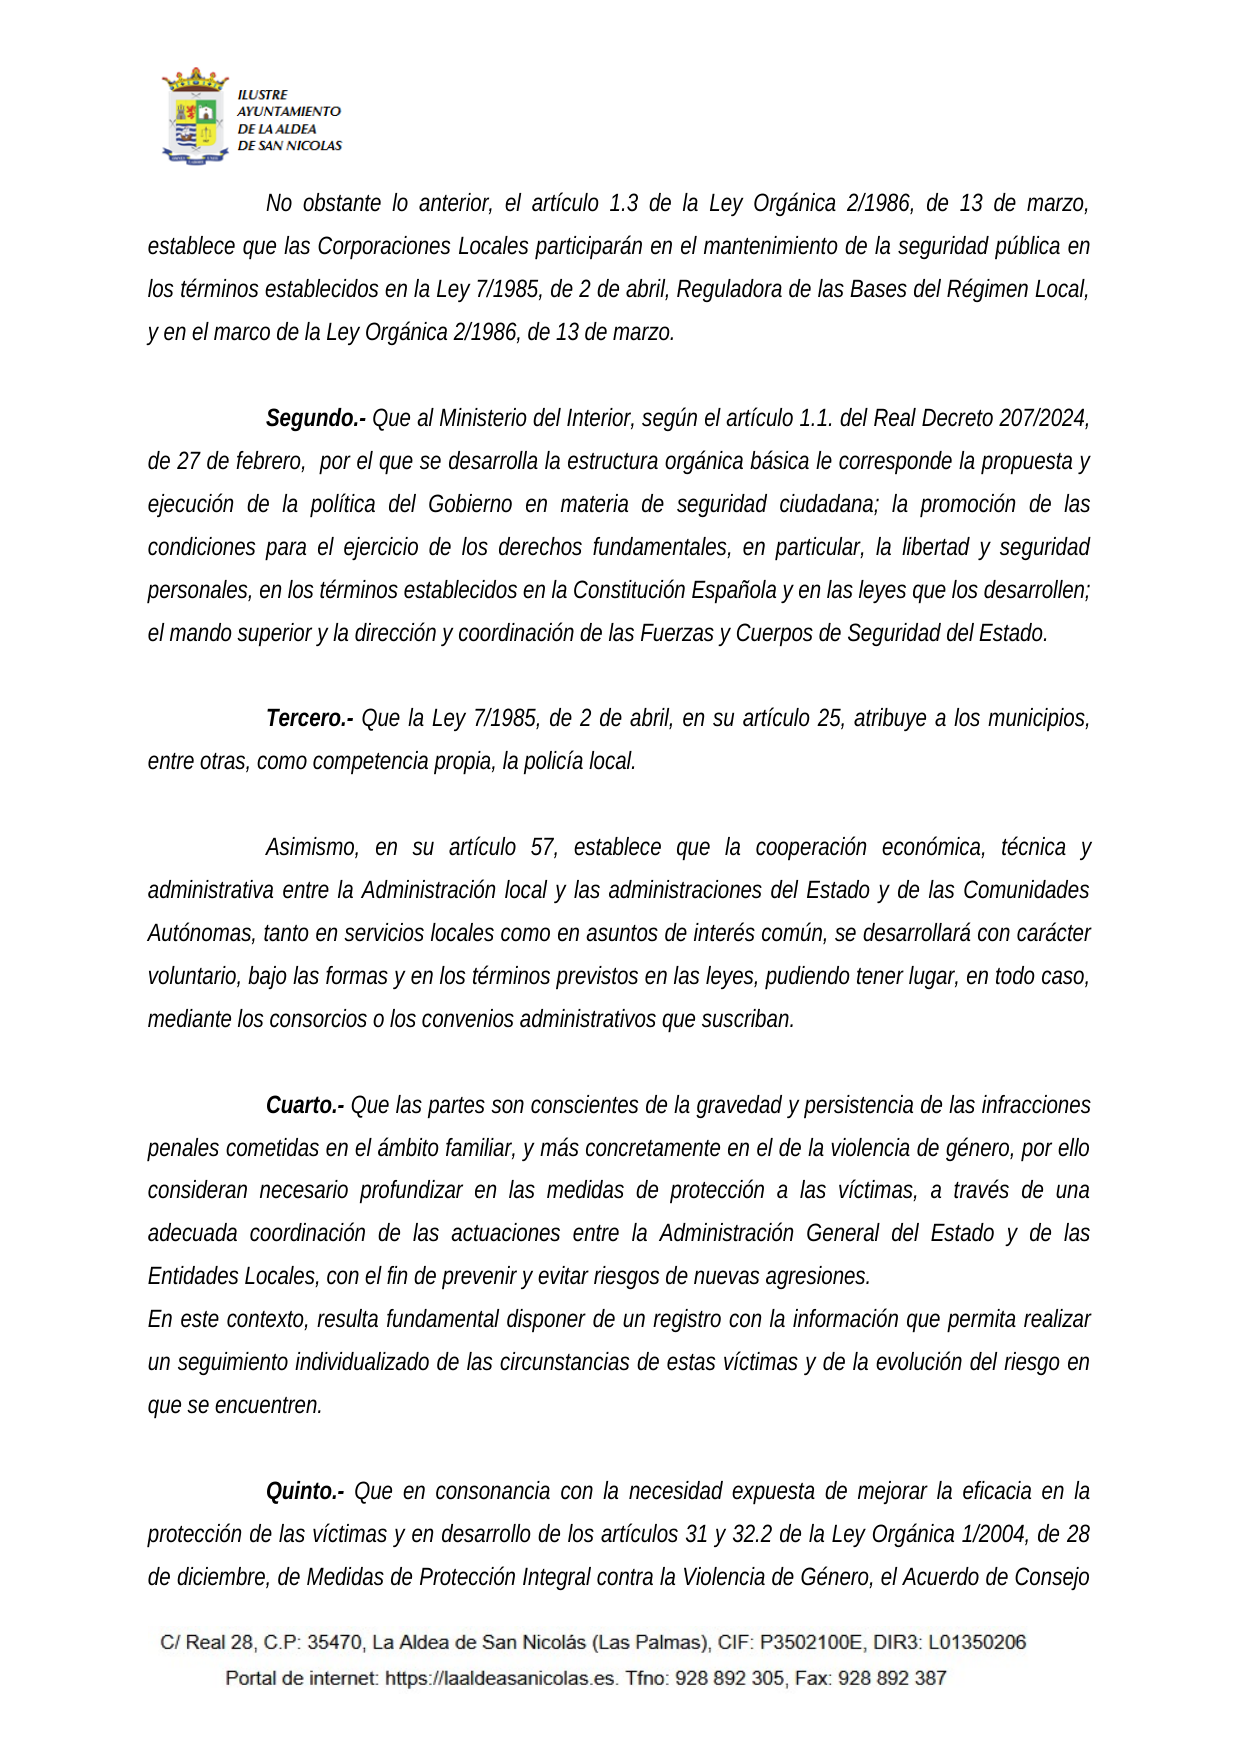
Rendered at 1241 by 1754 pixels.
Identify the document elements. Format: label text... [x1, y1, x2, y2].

text Quinto.- Que en consonancia con la necesidad expuesta de mejorar la eficacia en la protección de las víctimas y en desarrollo de los artículos 31 y 32.2 de la Ley Orgánica 1/2004, de 28 de diciembre, de Medidas de Protección Integral contra la Violencia de Género, el Acuerdo de Consejo [148, 1476, 1093, 1590]
text Segundo.- Que al Ministerio del Interior, según el artículo 1.1. del Real Decreto 207/2024, de 27 de febrero, por el que se desarrolla la estructura orgánica básica le corresponde la propuesta y ejecución de la política del Gobierno en materia de seguridad ciudadana; la promoción de las condiciones para el ejercicio de los derechos fundamentales, en particular, la libertad y seguridad personales, en los términos establecidos en la Constitución Española y en las leyes que los desarrollen; el mando superior y la dirección y coordinación de las Fuerzas y Cuerpos de Seguridad del Estado. [148, 403, 1093, 646]
text En este contexto, resulta fundamental disponer de un registro con la información que permita realizar un seguimiento individualizado de las circunstancias de estas víctimas y de la evolución del riesgo en que se encuentren. [148, 1304, 1093, 1419]
text Cuarto.- Que las partes son conscientes de la gravedad y persistencia de las infracciones penales cometidas en el ámbito familiar, y más concretamente en el de la violencia de género, por ello consideran necesario profundizar en las medidas de protección a las víctimas, a través de una adecuada coordinación de las actuaciones entre la Administración General del Estado y de las Entidades Locales, con el fin de prevenir y evitar riesgos de nuevas agresiones. [148, 1090, 1093, 1290]
picture [148, 59, 358, 173]
text Tercero.- Que la Ley 7/1985, de 2 de abril, en su artículo 25, atribuye a los municipios, entre otras, como competencia propia, la policía local. [148, 703, 1093, 775]
text Asimismo, en su artículo 57, establece que la cooperación económica, técnica y administrativa entre la Administración local y las administraciones del Estado y de las Comunidades Autónomas, tanto en servicios locales como en asuntos de interés común, se desarrollará con carácter voluntario, bajo las formas y en los términos previstos en las leyes, pudiendo tener lugar, en todo caso, mediante los consorcios o los convenios administrativos que suscriban. [148, 832, 1093, 1032]
text No obstante lo anterior, el artículo 1.3 de la Ley Orgánica 2/1986, de 13 de marzo, establece que las Corporaciones Locales participarán en el mantenimiento de la seguridad pública en los términos establecidos en la Ley 7/1985, de 2 de abril, Reguladora de las Bases del Régimen Local, y en el marco de la Ley Orgánica 2/1986, de 13 de marzo. [148, 188, 1093, 346]
picture [148, 1626, 1034, 1694]
